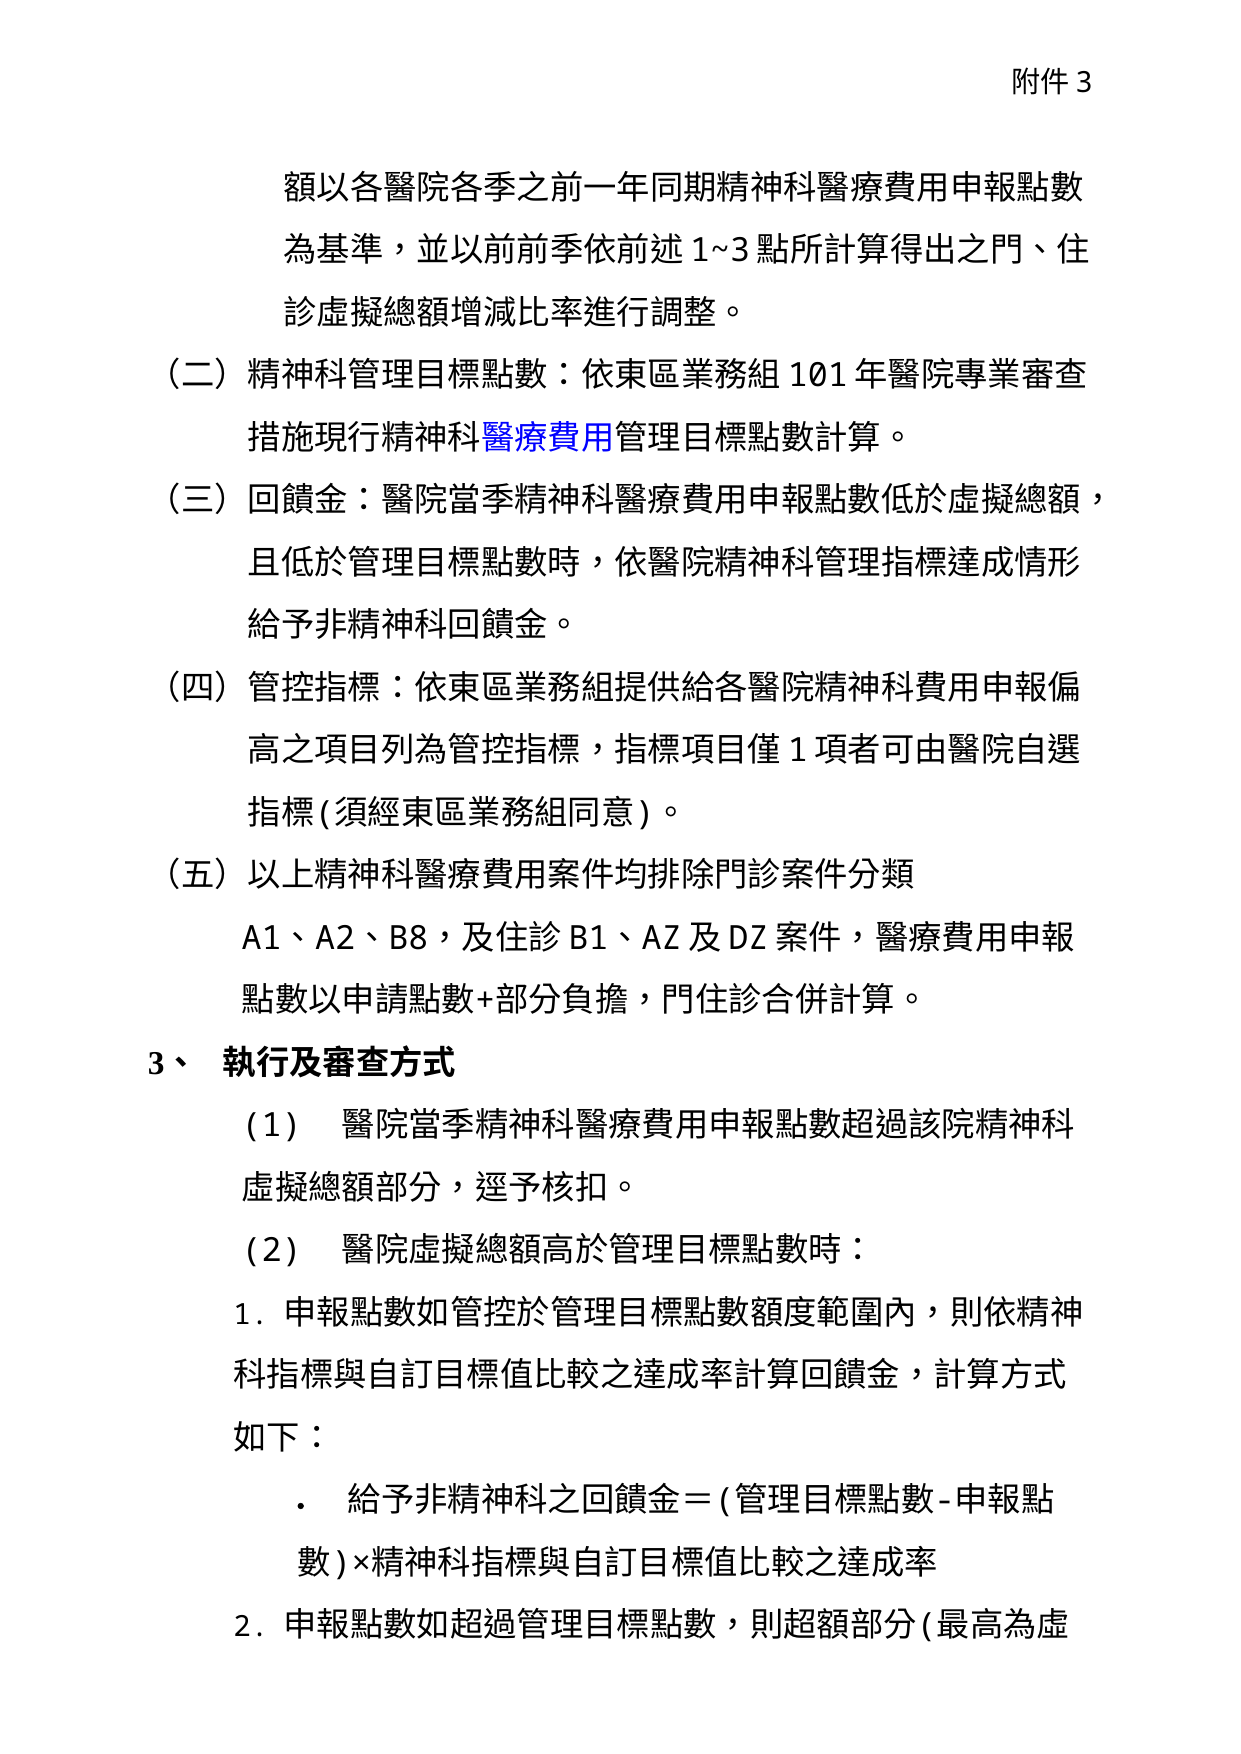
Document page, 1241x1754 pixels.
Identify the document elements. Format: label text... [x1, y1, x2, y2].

text （二）精神科管理目標點數：依東區業務組101年醫院專業審查措施現行精神科醫療費用管理目標點數計算。 [148, 331, 1092, 456]
list 申報點數如管控於管理目標點數額度範圍內，則依精神科指標與自訂目標值比較之達成率計算回饋金，計算方式如下： [233, 1268, 1092, 1456]
text （三）回饋金：醫院當季精神科醫療費用申報點數低於虛擬總額，且低於管理目標點數時，依醫院精神科管理指標達成情形給予非精神科回饋金。 [148, 456, 1092, 643]
text （四）管控指標：依東區業務組提供給各醫院精神科費用申報偏高之項目列為管控指標，指標項目僅1項者可由醫院自選指標(須經東區業務組同意)。 [148, 643, 1092, 831]
list 執行及審查方式 [148, 1018, 1092, 1081]
text （五）以上精神科醫療費用案件均排除門診案件分類A1、A2、B8，及住診B1、AZ及DZ案件，醫療費用申報點數以申請點數+部分負擔，門住診合併計算。 [148, 831, 1092, 1018]
list 額以各醫院各季之前一年同期精神科醫療費用申報點數為基準，並以前前季依前述1~3點所計算得出之門、住診虛擬總額增減比率進行調整。 [283, 143, 1092, 331]
list 醫院虛擬總額高於管理目標點數時： [241, 1206, 1092, 1268]
list 醫院當季精神科醫療費用申報點數超過該院精神科虛擬總額部分，逕予核扣。 [241, 1081, 1092, 1206]
list 給予非精神科之回饋金＝(管理目標點數-申報點數)×精神科指標與自訂目標值比較之達成率 [298, 1456, 1092, 1581]
list 申報點數如超過管理目標點數，則超額部分(最高為虛 [233, 1581, 1092, 1643]
